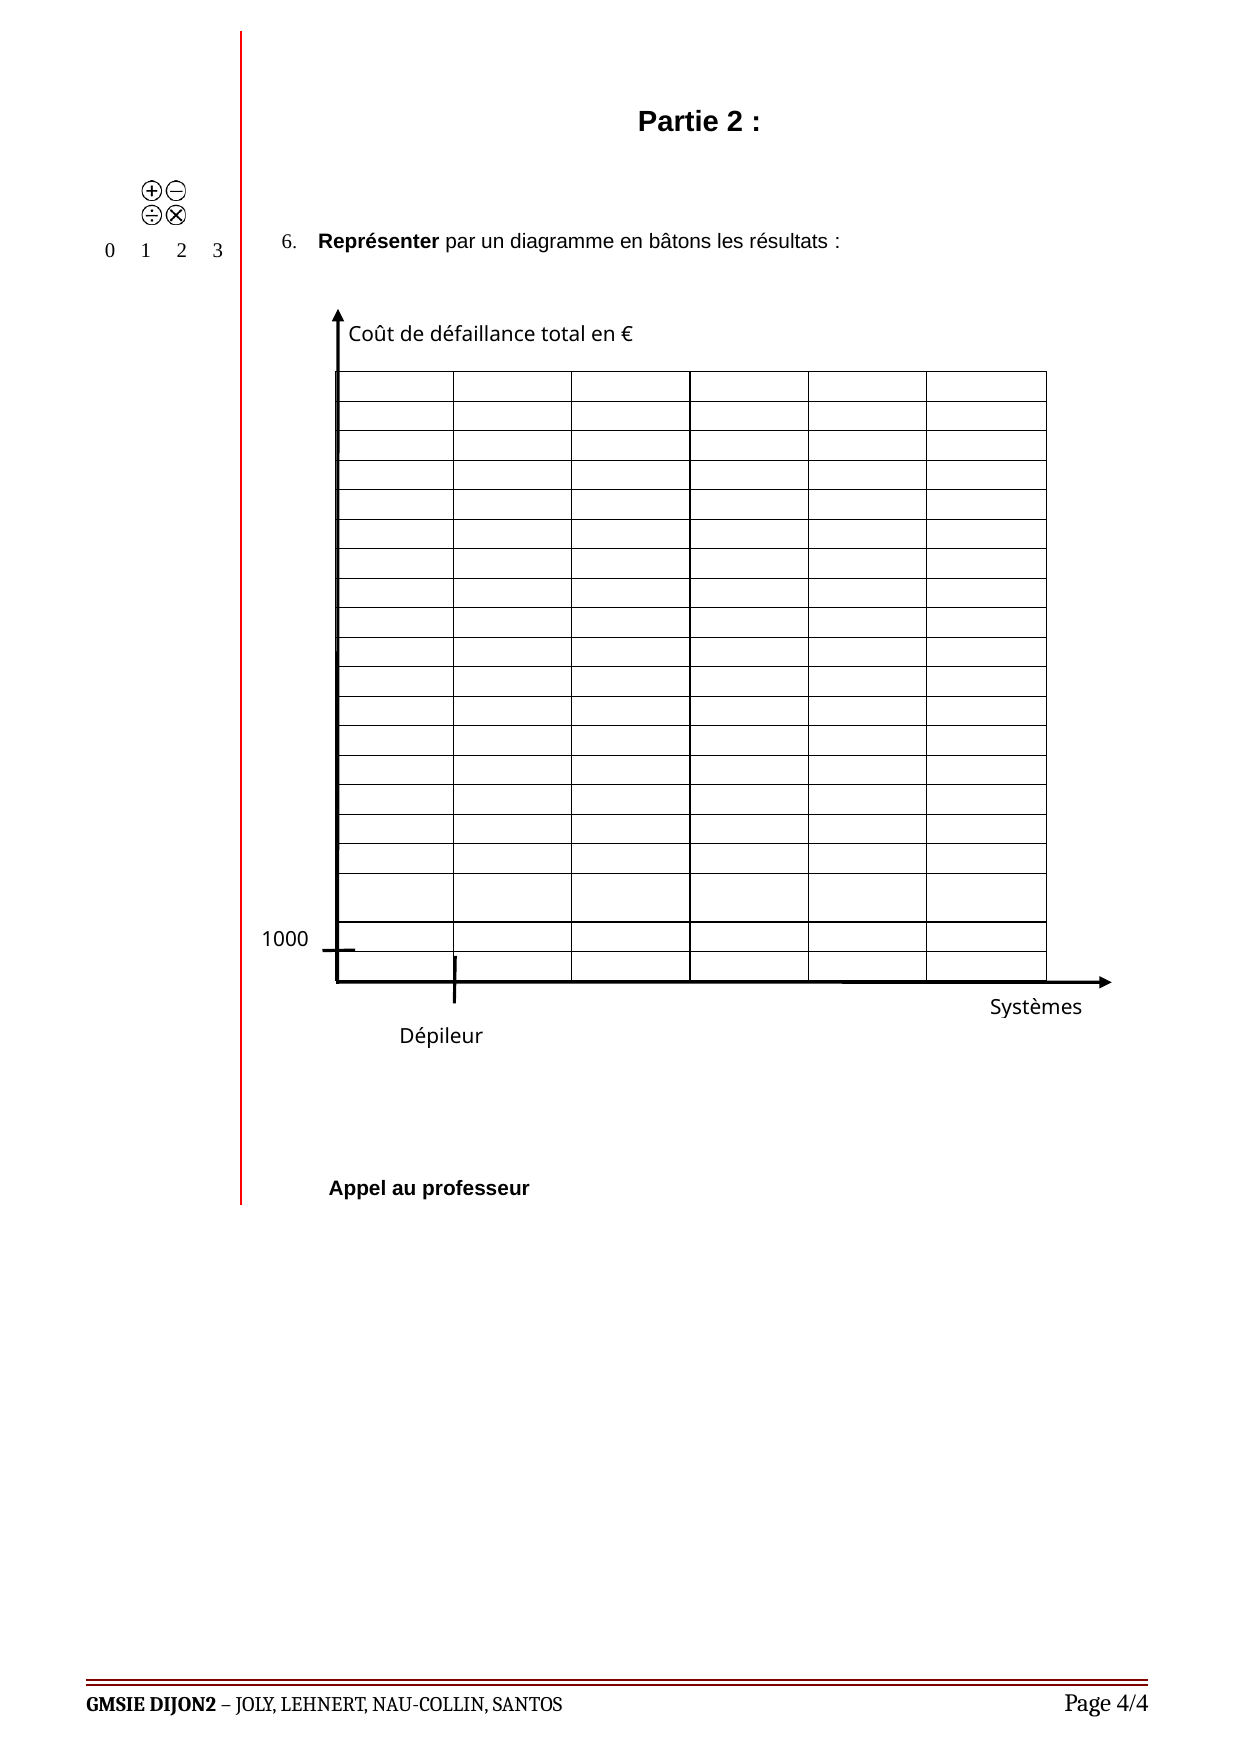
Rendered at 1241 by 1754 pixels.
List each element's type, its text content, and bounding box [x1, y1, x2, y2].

table_cell [691, 874, 808, 921]
table_cell [572, 608, 689, 637]
table_cell [340, 667, 453, 696]
table_cell [454, 815, 571, 843]
table_header [927, 372, 1046, 401]
table_cell [927, 874, 1046, 921]
table_cell [809, 697, 926, 725]
table_cell [86, 31, 240, 1205]
table_cell [572, 490, 689, 519]
table_cell [340, 638, 453, 666]
table_cell [809, 579, 926, 607]
table_cell [691, 667, 808, 696]
table_cell [927, 756, 1046, 784]
table_cell [809, 549, 926, 578]
table_cell [454, 923, 571, 951]
table_cell [454, 431, 571, 460]
table_cell [340, 520, 453, 548]
table_cell [572, 579, 689, 607]
table_cell [691, 756, 808, 784]
table_cell [927, 431, 1046, 460]
table_cell [927, 726, 1046, 754]
table_cell [572, 549, 689, 578]
table_cell [809, 402, 926, 430]
table_cell [572, 697, 689, 725]
table_cell [927, 579, 1046, 607]
table_cell [809, 490, 926, 519]
table_header [92, 173, 236, 232]
table_cell [454, 549, 571, 578]
table_cell [454, 667, 571, 696]
table_header [691, 372, 808, 401]
table_cell [340, 815, 453, 843]
table_cell [340, 844, 453, 872]
table_cell [691, 952, 808, 980]
table_cell [809, 461, 926, 489]
table_cell [809, 608, 926, 637]
table_cell [454, 490, 571, 519]
table_cell [572, 815, 689, 843]
table_cell [340, 874, 453, 921]
table_cell [809, 952, 926, 980]
table_cell [809, 520, 926, 548]
table_cell [927, 815, 1046, 843]
table_cell 1 [128, 232, 163, 267]
table_cell [927, 490, 1046, 519]
table_cell [340, 431, 453, 460]
table_cell [340, 785, 453, 813]
table_cell [340, 461, 453, 489]
table_cell Partie 1 bis : Compléter le tableau ci-dessous en y insérant la somme des temps d’arrêt par système : Appel au professeur : Vérifier les résultats Compléter le tableau en y ajoutant par système la somme des coûts en pièces de rechange et la somme des coûts annexes. Appel au professeur : Vérifier les résultats Compléter le tableau en y ajoutant la somme des coûts d’indisponibilité et de main d’œuvre. On considère que les temps d’arrêts sont les temps de main d’oeuvre. Appel au professeur : Vérifier les résultats En déduire les coûts de défaillance. Appel au professeur : Vérifier les résultats Indiquer le système ayant le coût de défaillance le plus élevé : Appel au professeur : Vérifier les résultats Partie 2 : 6. Représenter par un diagramme en bâtons les résultats : Appel au professeur [258, 31, 1149, 1205]
table_cell [927, 952, 1046, 980]
table_cell [809, 923, 926, 951]
table_header [340, 372, 453, 401]
table_cell [809, 667, 926, 696]
table_cell [572, 638, 689, 666]
table_cell [454, 697, 571, 725]
table_cell [454, 579, 571, 607]
table_cell [340, 490, 453, 519]
table_cell 2 [164, 232, 199, 267]
table_cell [340, 923, 453, 951]
table_cell [691, 726, 808, 754]
table_cell 3 [200, 232, 236, 267]
table_cell [242, 31, 258, 1205]
table_cell [572, 520, 689, 548]
table_cell [454, 874, 571, 921]
table_cell [454, 844, 571, 872]
table_cell [809, 756, 926, 784]
table_cell [572, 726, 689, 754]
table_cell [691, 431, 808, 460]
table_cell [927, 608, 1046, 637]
table_cell [691, 579, 808, 607]
table_cell [809, 638, 926, 666]
table_cell [691, 815, 808, 843]
picture [141, 180, 186, 225]
table_cell [691, 844, 808, 872]
table_cell [927, 638, 1046, 666]
table_cell [340, 549, 453, 578]
table_cell [927, 549, 1046, 578]
table_cell [927, 923, 1046, 951]
table_cell [809, 844, 926, 872]
table_cell [340, 726, 453, 754]
table_cell [927, 461, 1046, 489]
table_cell [572, 785, 689, 813]
table_cell [927, 697, 1046, 725]
table_cell [691, 638, 808, 666]
table_cell [927, 667, 1046, 696]
table_cell [809, 874, 926, 921]
table_cell [572, 431, 689, 460]
table_cell [340, 579, 453, 607]
table_cell [809, 815, 926, 843]
table_cell [340, 952, 453, 980]
table_cell [927, 520, 1046, 548]
table_cell [572, 461, 689, 489]
table_cell [691, 608, 808, 637]
table_cell [691, 785, 808, 813]
table_cell [454, 952, 571, 980]
table_cell [691, 549, 808, 578]
table_cell [927, 844, 1046, 872]
table_cell [340, 608, 453, 637]
table_cell [691, 402, 808, 430]
table_cell 0 [92, 232, 128, 267]
table_cell [809, 785, 926, 813]
table_cell [340, 697, 453, 725]
table_header [572, 372, 689, 401]
table_cell [572, 402, 689, 430]
table_cell [809, 431, 926, 460]
table_cell [572, 844, 689, 872]
table_header [454, 372, 571, 401]
table_cell [927, 402, 1046, 430]
table_cell [454, 402, 571, 430]
table_cell [691, 490, 808, 519]
table_cell [454, 726, 571, 754]
table_cell [572, 923, 689, 951]
table_cell [454, 461, 571, 489]
table_cell [691, 520, 808, 548]
table_cell [340, 756, 453, 784]
table_cell [691, 923, 808, 951]
table_cell [454, 638, 571, 666]
table_cell [572, 756, 689, 784]
table_cell [572, 952, 689, 980]
table_header [809, 372, 926, 401]
table_cell [340, 402, 453, 430]
table_cell [927, 785, 1046, 813]
table_cell [454, 785, 571, 813]
table_cell [809, 726, 926, 754]
table_cell [454, 756, 571, 784]
table_cell [454, 608, 571, 637]
table_cell [572, 667, 689, 696]
table_cell [691, 697, 808, 725]
table_cell [454, 520, 571, 548]
table_cell [691, 461, 808, 489]
table_cell [572, 874, 689, 921]
